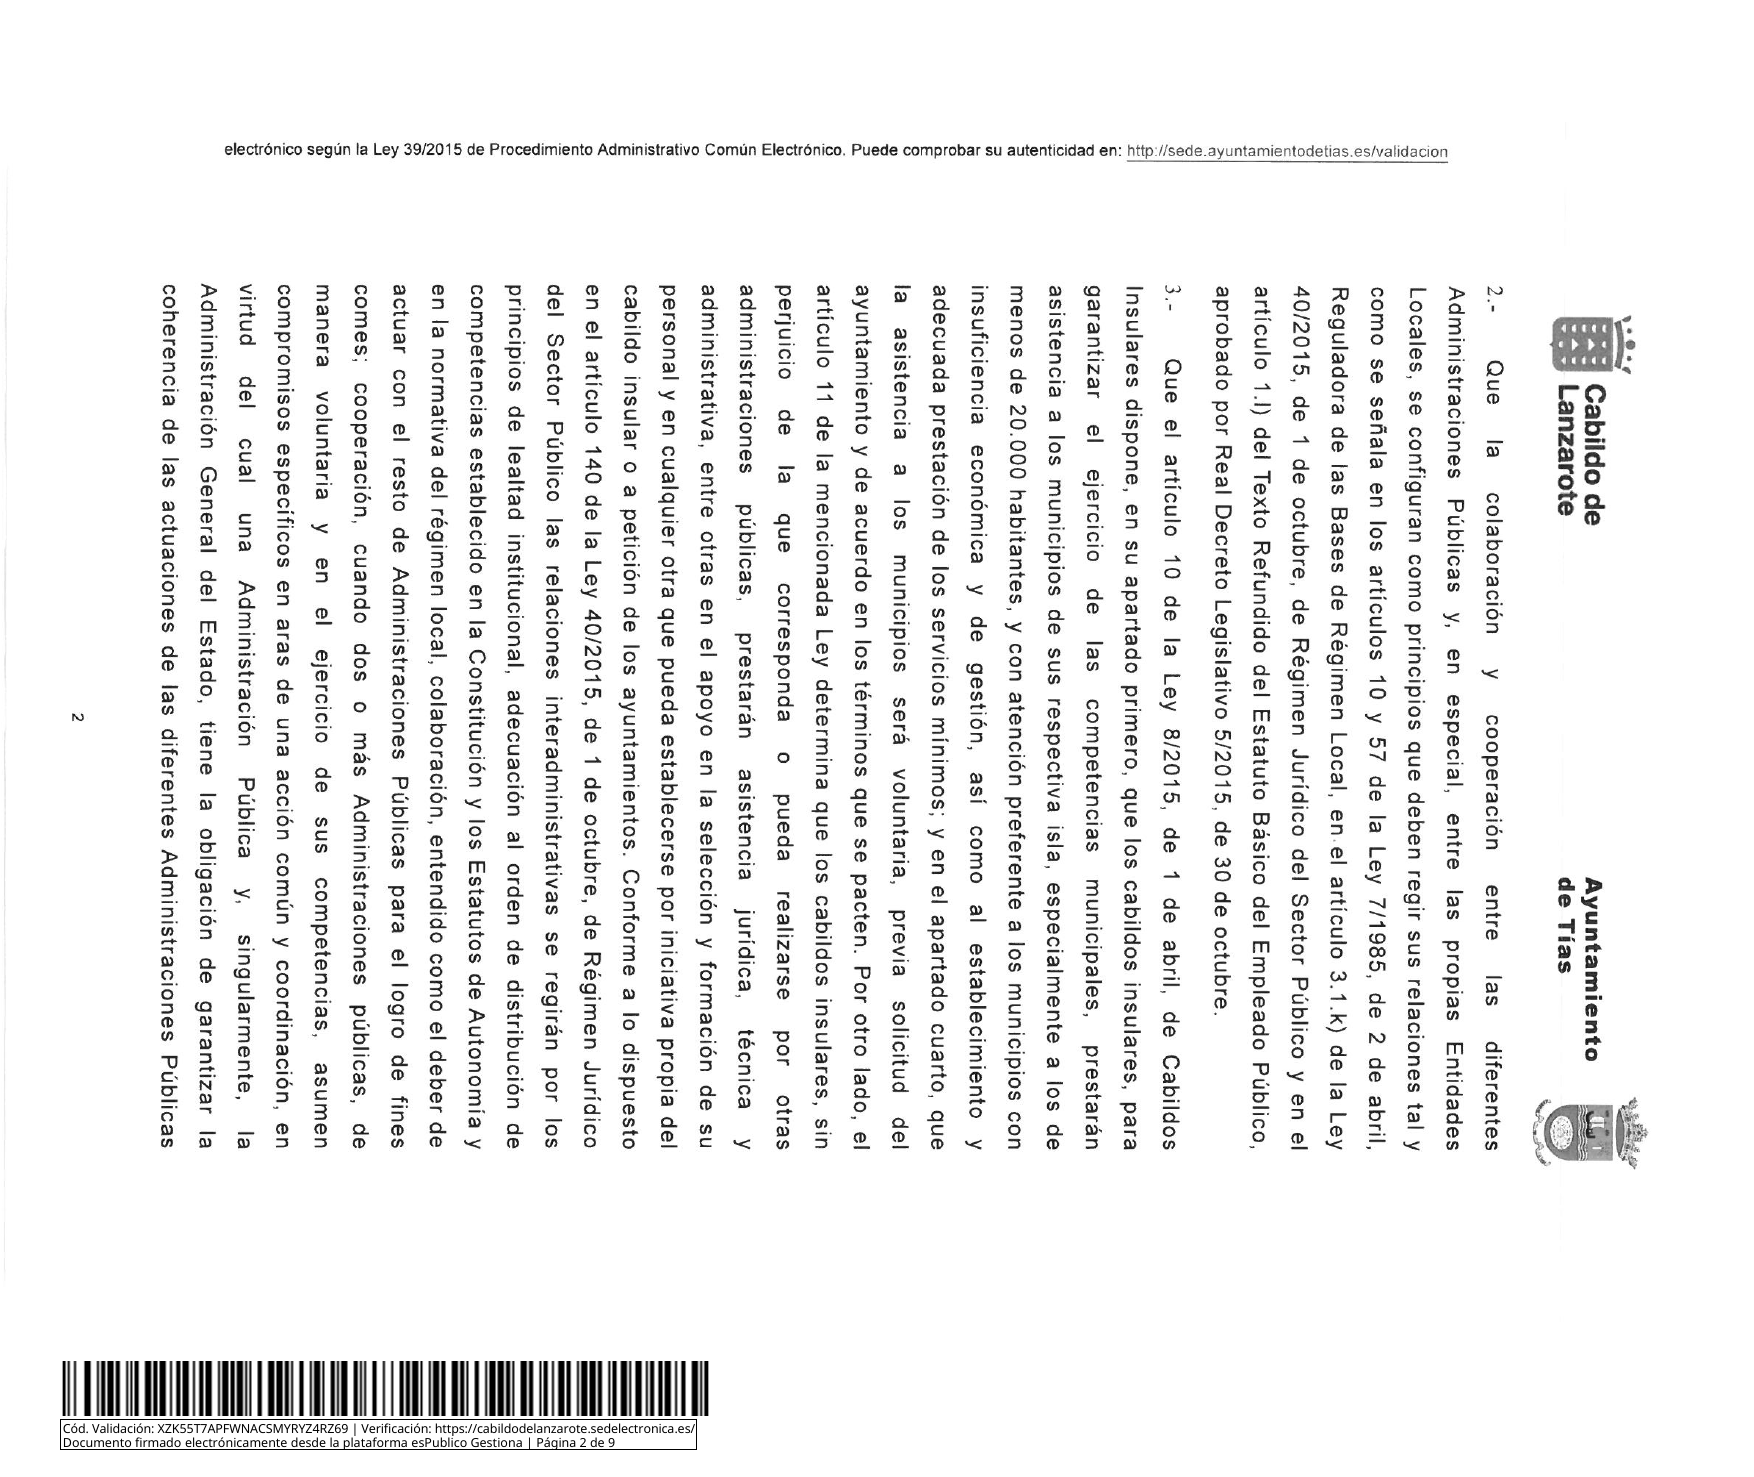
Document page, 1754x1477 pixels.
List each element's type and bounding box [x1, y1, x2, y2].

picture [62, 1361, 709, 1416]
picture [1, 122, 1652, 1322]
